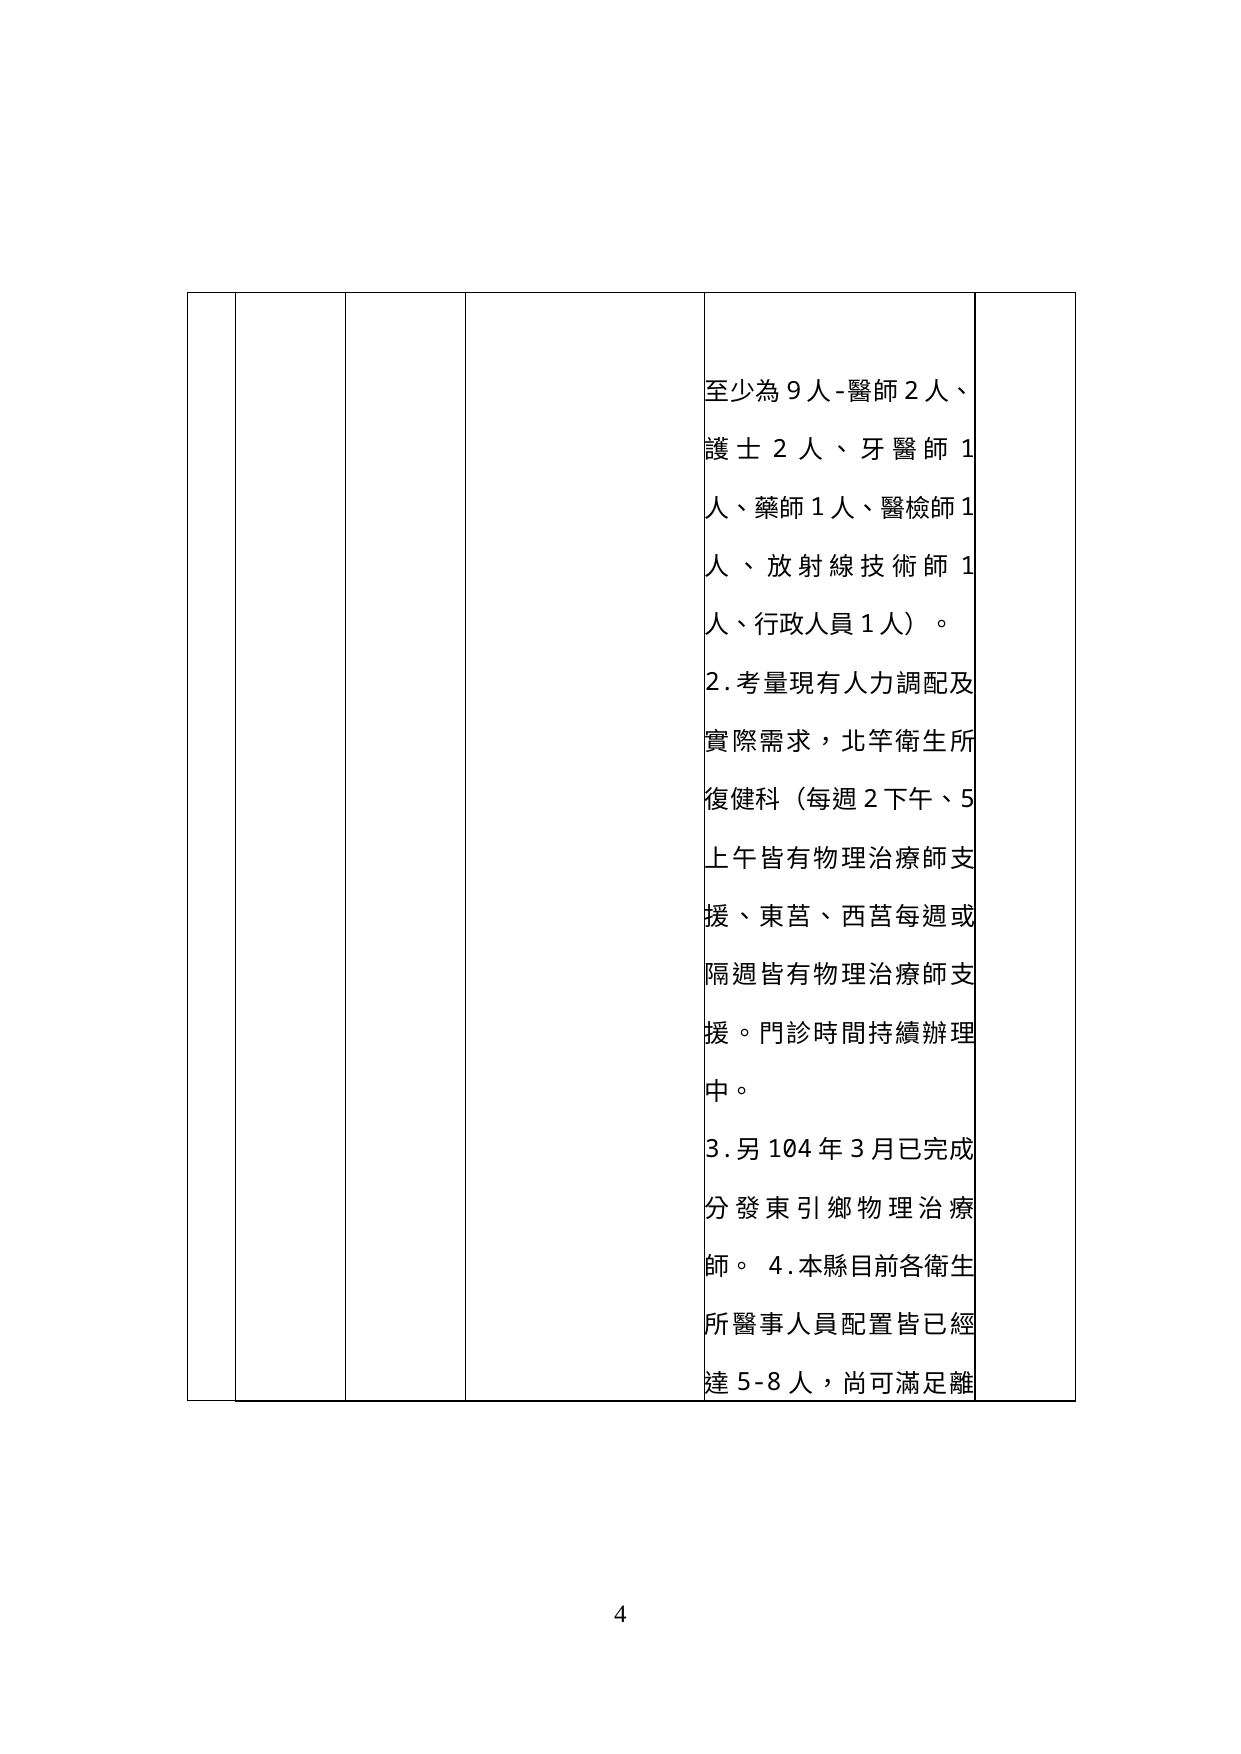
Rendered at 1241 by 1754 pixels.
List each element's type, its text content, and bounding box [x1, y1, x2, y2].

table_cell [236, 293, 345, 1400]
table_cell [466, 293, 704, 1400]
table_cell [976, 293, 1075, 1400]
table_cell [188, 293, 235, 1400]
table_cell [346, 293, 465, 1400]
table_cell 至少為9人-醫師2人、護士2人、牙醫師1人、藥師1人、醫檢師1人、放射線技術師1人、行政人員1人）。 2.考量現有人力調配及實際需求，北竿衛生所復健科（每週2下午、5上午皆有物理治療師支援、東莒、西莒每週或隔週皆有物理治療師支援。門診時間持續辦理中。 3.另104年3月已完成分發東引鄉物理治療師。 4.本縣目前各衛生所醫事人員配置皆已經達5-8人，尚可滿足離 [705, 293, 974, 1400]
